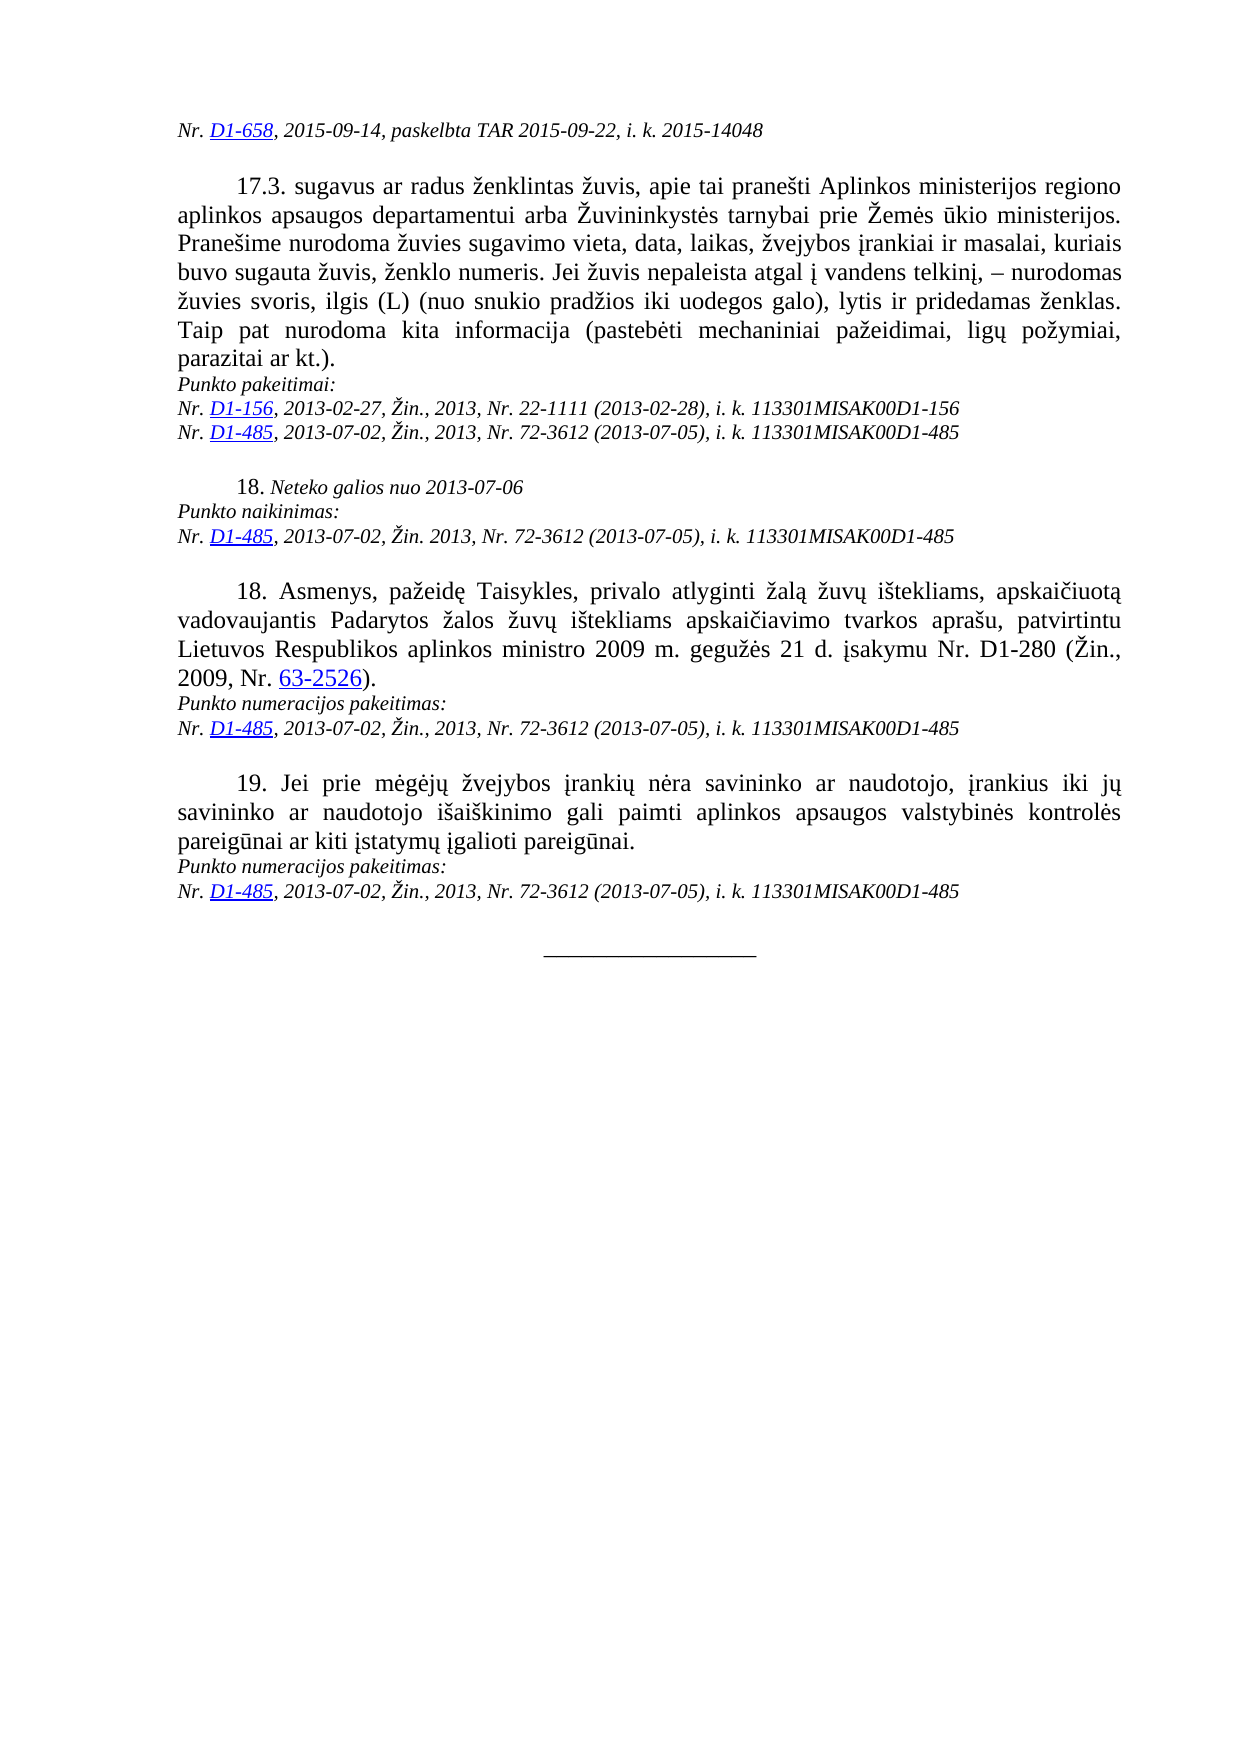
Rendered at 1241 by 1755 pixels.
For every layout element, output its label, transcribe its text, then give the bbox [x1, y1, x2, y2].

text Punkto numeracijos pakeitimas: [177, 854, 1122, 878]
text 18. Asmenys, pažeidę Taisykles, privalo atlyginti žalą žuvų ištekliams, apskaičiuotą vadovaujantis Padarytos žalos žuvų ištekliams apskaičiavimo tvarkos aprašu, patvirtintu Lietuvos Respublikos aplinkos ministro 2009 m. gegužės 21 d. įsakymu Nr. D1-280 (Žin., 2009, Nr. 63-2526). [177, 576, 1122, 691]
text Nr. D1-658, 2015-09-14, paskelbta TAR 2015-09-22, i. k. 2015-14048 [177, 118, 1122, 142]
text Nr. D1-156, 2013-02-27, Žin., 2013, Nr. 22-1111 (2013-02-28), i. k. 113301MISAK00D1-156 [177, 396, 1122, 420]
text Nr. D1-485, 2013-07-02, Žin., 2013, Nr. 72-3612 (2013-07-05), i. k. 113301MISAK00D1-485 [177, 715, 1122, 739]
text Nr. D1-485, 2013-07-02, Žin., 2013, Nr. 72-3612 (2013-07-05), i. k. 113301MISAK00D1-485 [177, 878, 1122, 903]
text Punkto numeracijos pakeitimas: [177, 691, 1122, 715]
text 18. Neteko galios nuo 2013-07-06 [177, 473, 1122, 499]
text 17.3. sugavus ar radus ženklintas žuvis, apie tai pranešti Aplinkos ministerijos regiono aplinkos apsaugos departamentui arba Žuvininkystės tarnybai prie Žemės ūkio ministerijos. Pranešime nurodoma žuvies sugavimo vieta, data, laikas, žvejybos įrankiai ir masalai, kuriais buvo sugauta žuvis, ženklo numeris. Jei žuvis nepaleista atgal į vandens telkinį, – nurodomas žuvies svoris, ilgis (L) (nuo snukio pradžios iki uodegos galo), lytis ir pridedamas ženklas. Taip pat nurodoma kita informacija (pastebėti mechaniniai pažeidimai, ligų požymiai, parazitai ar kt.). [177, 171, 1122, 372]
text 19. Jei prie mėgėjų žvejybos įrankių nėra savininko ar naudotojo, įrankius iki jų savininko ar naudotojo išaiškinimo gali paimti aplinkos apsaugos valstybinės kontrolės pareigūnai ar kiti įstatymų įgalioti pareigūnai. [177, 768, 1122, 854]
text Nr. D1-485, 2013-07-02, Žin., 2013, Nr. 72-3612 (2013-07-05), i. k. 113301MISAK00D1-485 [177, 420, 1122, 444]
text Punkto pakeitimai: [177, 372, 1122, 396]
text _________________ [177, 931, 1122, 960]
text Nr. D1-485, 2013-07-02, Žin. 2013, Nr. 72-3612 (2013-07-05), i. k. 113301MISAK00D1-485 [177, 523, 1122, 548]
text Punkto naikinimas: [177, 499, 1122, 523]
